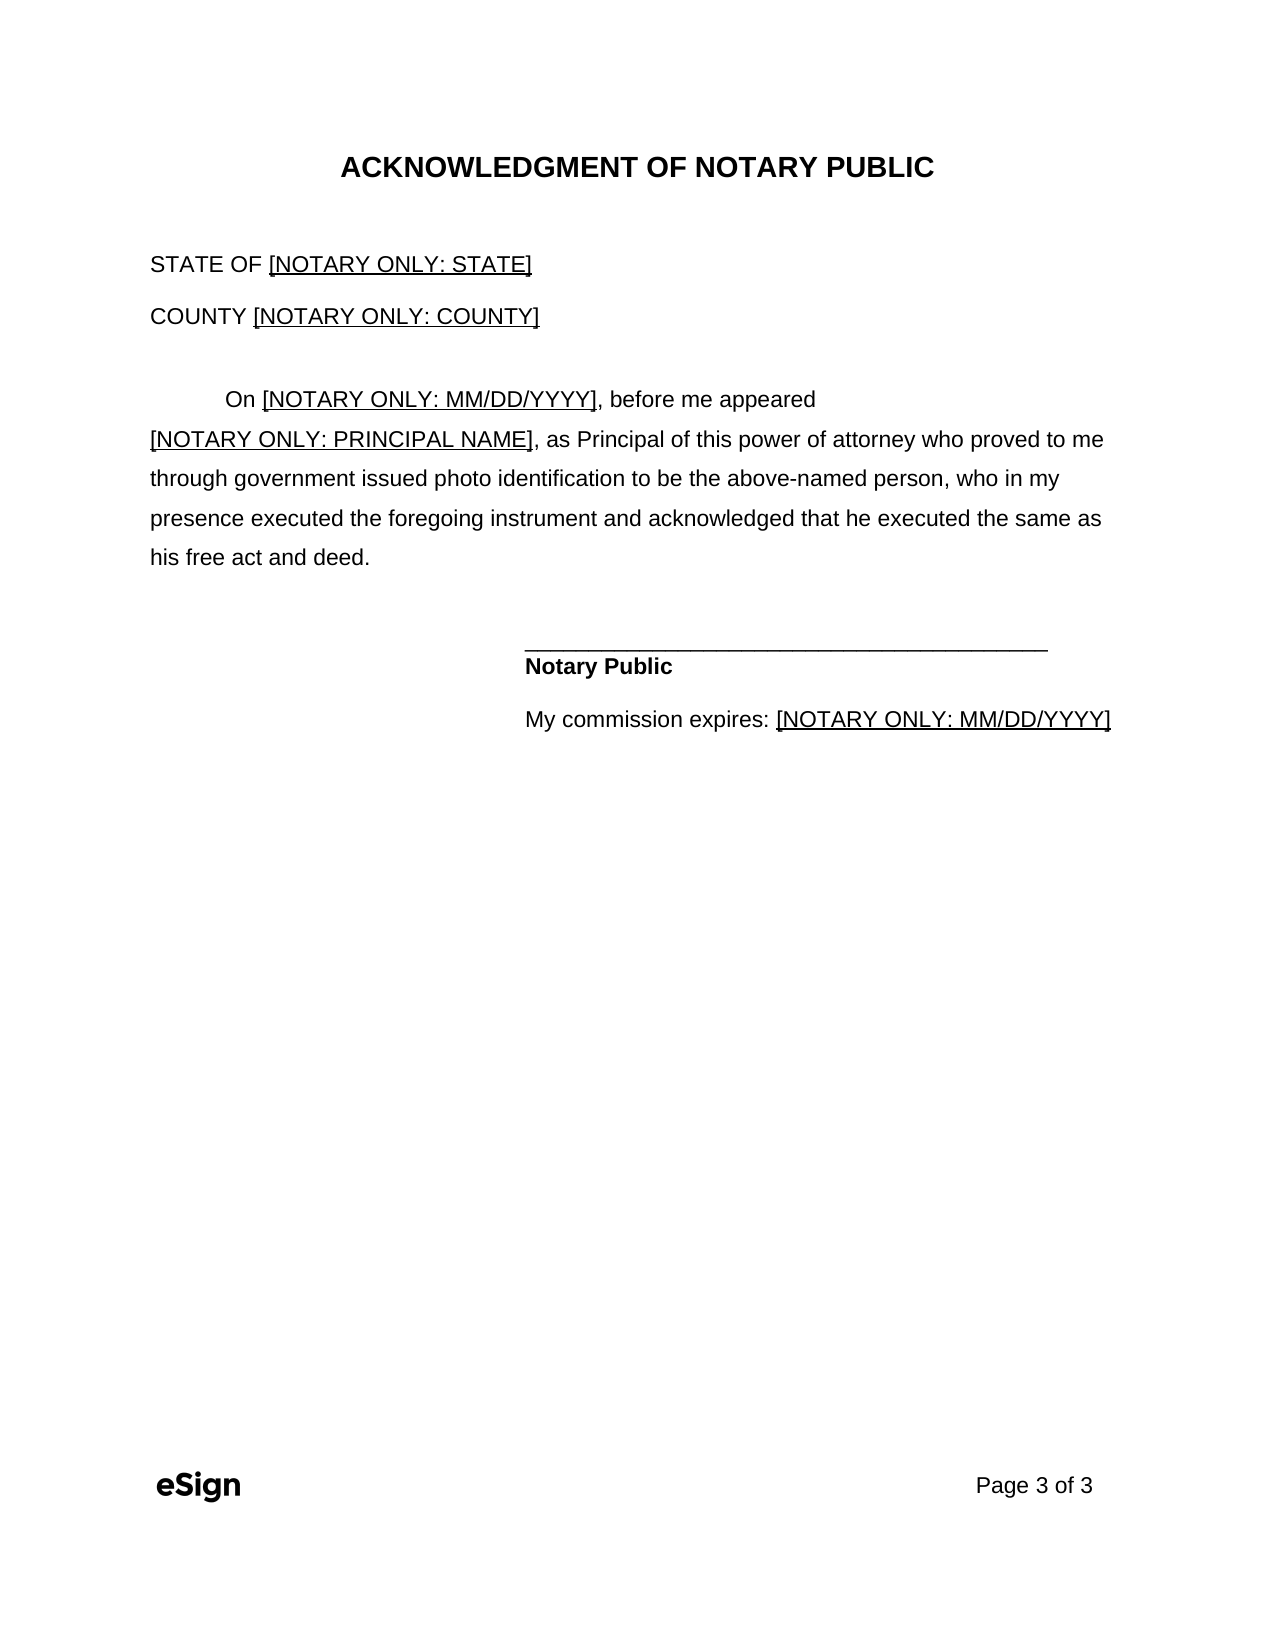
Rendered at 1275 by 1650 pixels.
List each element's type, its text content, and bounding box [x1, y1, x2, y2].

text _________________________________________ Notary Public [150, 626, 1125, 679]
text COUNTY [NOTARY ONLY: COUNTY] [150, 303, 1125, 330]
text On [NOTARY ONLY: MM/DD/YYYY], before me appeared [150, 386, 1125, 413]
text My commission expires: [NOTARY ONLY: MM/DD/YYYY] [150, 679, 1125, 732]
text STATE OF [NOTARY ONLY: STATE] [150, 251, 1125, 277]
text [NOTARY ONLY: PRINCIPAL NAME], as Principal of this power of attorney who proved to me through government issued photo identification to be the above-named person, who in my presence executed the foregoing instrument and acknowledged that he executed the same as his free act and deed. [150, 426, 1125, 612]
text ACKNOWLEDGMENT OF NOTARY PUBLIC [150, 150, 1125, 183]
